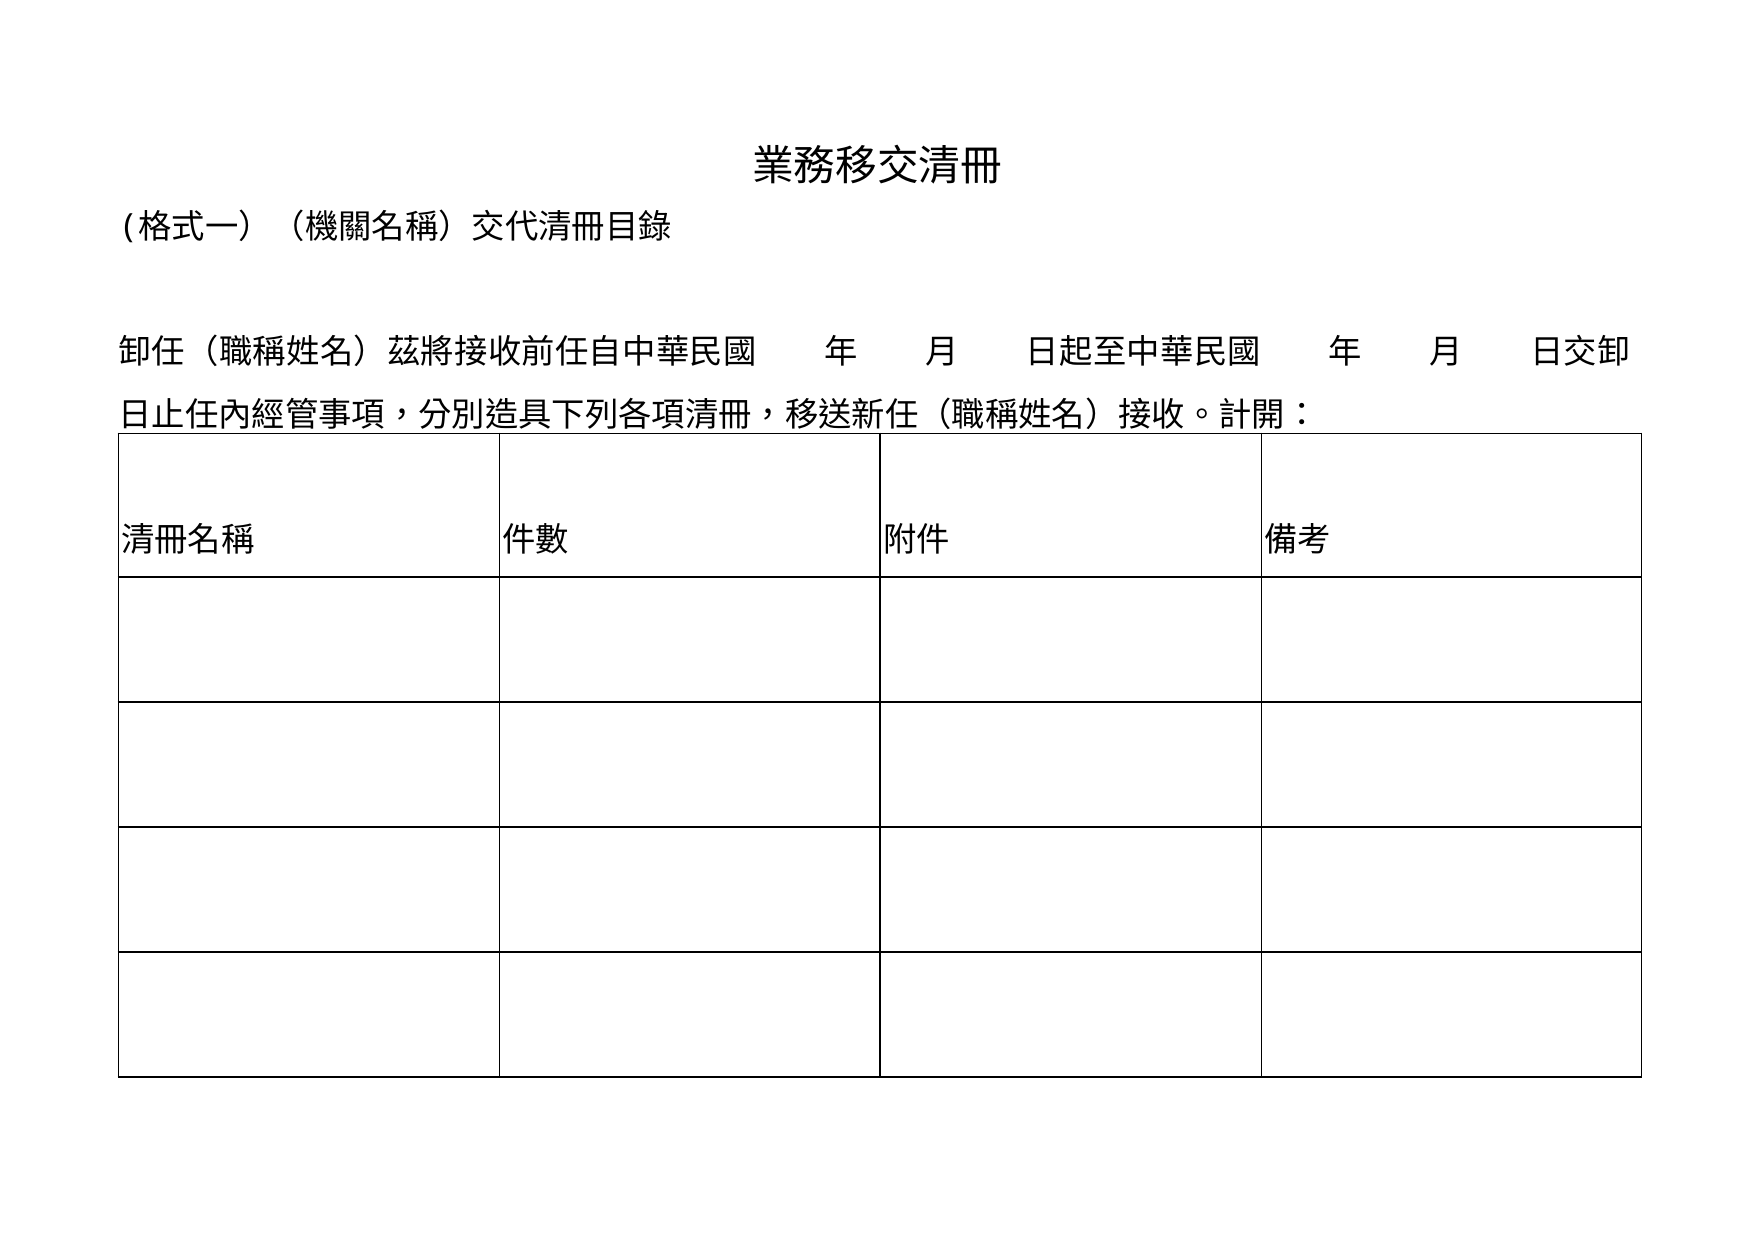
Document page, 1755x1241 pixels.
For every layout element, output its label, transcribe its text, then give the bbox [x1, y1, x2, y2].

table_cell [119, 578, 499, 701]
table_cell [1262, 828, 1641, 951]
table_cell [500, 953, 879, 1076]
table_cell [119, 953, 499, 1076]
table_cell [881, 703, 1261, 826]
table_cell [500, 578, 879, 701]
table_header 清冊名稱 [119, 434, 499, 576]
table_cell [500, 828, 879, 951]
table_cell [1262, 953, 1641, 1076]
table_cell [881, 828, 1261, 951]
text (格式一）（機關名稱）交代清冊目錄 [118, 183, 1636, 245]
table_cell [119, 828, 499, 951]
table_cell [881, 578, 1261, 701]
table_header 備考 [1262, 434, 1641, 576]
table_cell [1262, 703, 1641, 826]
table_header 件數 [500, 434, 879, 576]
text 卸任（職稱姓名）茲將接收前任自中華民國 年 月 日起至中華民國 年 月 日交卸日止任內經管事項，分別造具下列各項清冊，移送新任（職稱姓名）接收。計開： [118, 245, 1636, 433]
table_header 附件 [881, 434, 1261, 576]
text 業務移交清冊 [118, 120, 1636, 183]
table_cell [500, 703, 879, 826]
table_cell [1262, 578, 1641, 701]
table_cell [119, 703, 499, 826]
table_cell [881, 953, 1261, 1076]
